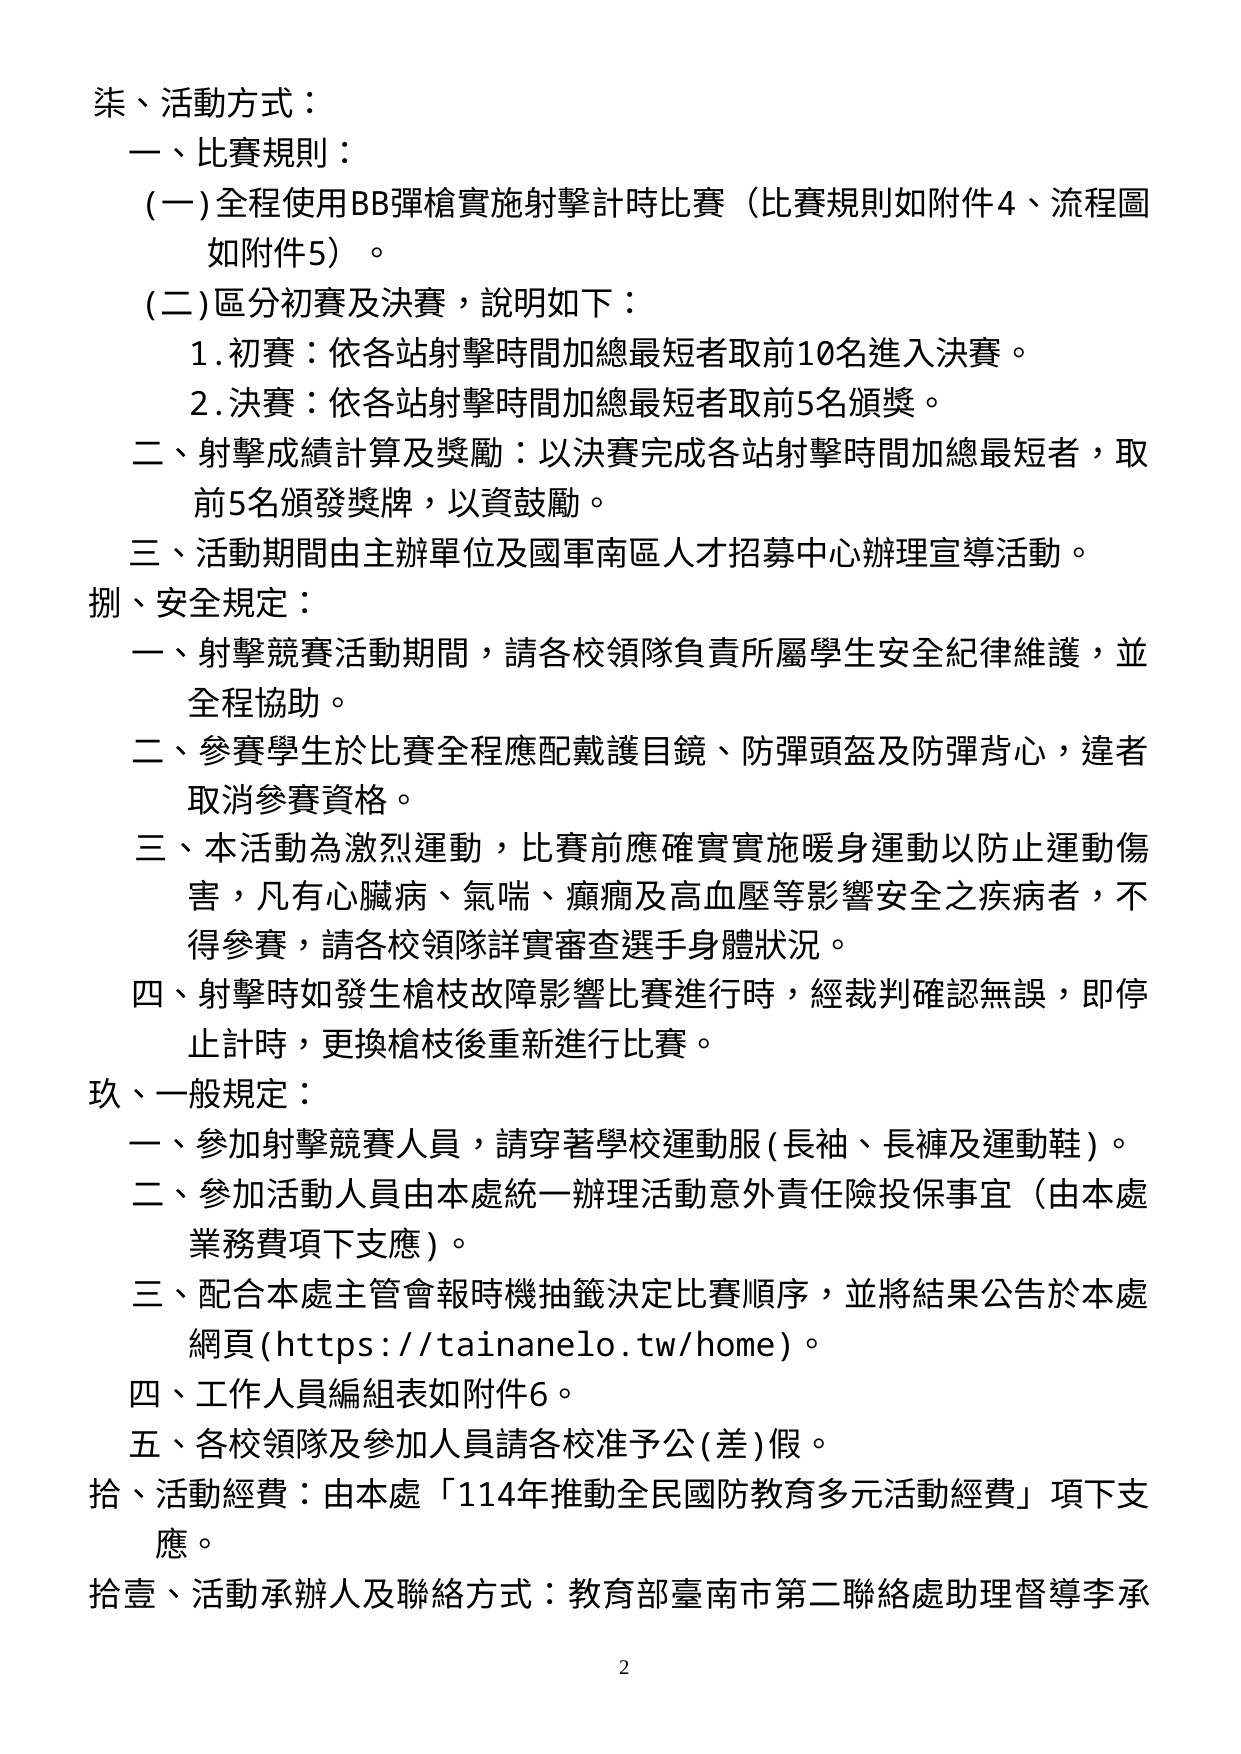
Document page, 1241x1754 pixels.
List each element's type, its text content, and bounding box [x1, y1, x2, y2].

text 二、參加活動人員由本處統一辦理活動意外責任險投保事宜（由本處業務費項下支應)。 [89, 1167, 1152, 1267]
text (一)全程使用BB彈槍實施射擊計時比賽（比賽規則如附件4、流程圖如附件5）。 [140, 175, 1152, 275]
text 二、射擊成績計算及獎勵：以決賽完成各站射擊時間加總最短者，取前5名頒發獎牌，以資鼓勵。 [89, 425, 1152, 525]
text 1.初賽：依各站射擊時間加總最短者取前10名進入決賽。 [89, 325, 1152, 375]
text 一、參加射擊競賽人員，請穿著學校運動服(長袖、長褲及運動鞋)。 [89, 1117, 1152, 1167]
text 三、活動期間由主辦單位及國軍南區人才招募中心辦理宣導活動。 [89, 525, 1152, 575]
text 拾、活動經費：由本處「114年推動全民國防教育多元活動經費」項下支應。 [89, 1467, 1152, 1567]
text 捌、安全規定： [89, 575, 1152, 625]
text 一、射擊競賽活動期間，請各校領隊負責所屬學生安全紀律維護，並全程協助。 [89, 625, 1152, 725]
text 拾壹、活動承辦人及聯絡方式：教育部臺南市第二聯絡處助理督導李承 [89, 1567, 1152, 1617]
text 三、本活動為激烈運動，比賽前應確實實施暖身運動以防止運動傷害，凡有心臟病、氣喘、癲癇及高血壓等影響安全之疾病者，不得參賽，請各校領隊詳實審查選手身體狀況。 [89, 822, 1152, 967]
text 五、各校領隊及參加人員請各校准予公(差)假。 [89, 1417, 1152, 1467]
text 四、工作人員編組表如附件6。 [89, 1367, 1152, 1417]
text 二、參賽學生於比賽全程應配戴護目鏡、防彈頭盔及防彈背心，違者取消參賽資格。 [89, 725, 1152, 822]
text 四、射擊時如發生槍枝故障影響比賽進行時，經裁判確認無誤，即停止計時，更換槍枝後重新進行比賽。 [89, 967, 1152, 1067]
text 柒、活動方式： [93, 75, 1152, 125]
text (二)區分初賽及決賽，說明如下： [140, 275, 1152, 325]
text 三、配合本處主管會報時機抽籤決定比賽順序，並將結果公告於本處網頁(https://tainanelo.tw/home)。 [89, 1267, 1152, 1367]
text 玖、一般規定： [89, 1067, 1152, 1117]
text 2.決賽：依各站射擊時間加總最短者取前5名頒獎。 [89, 375, 1152, 425]
text 一、比賽規則： [89, 125, 1152, 175]
